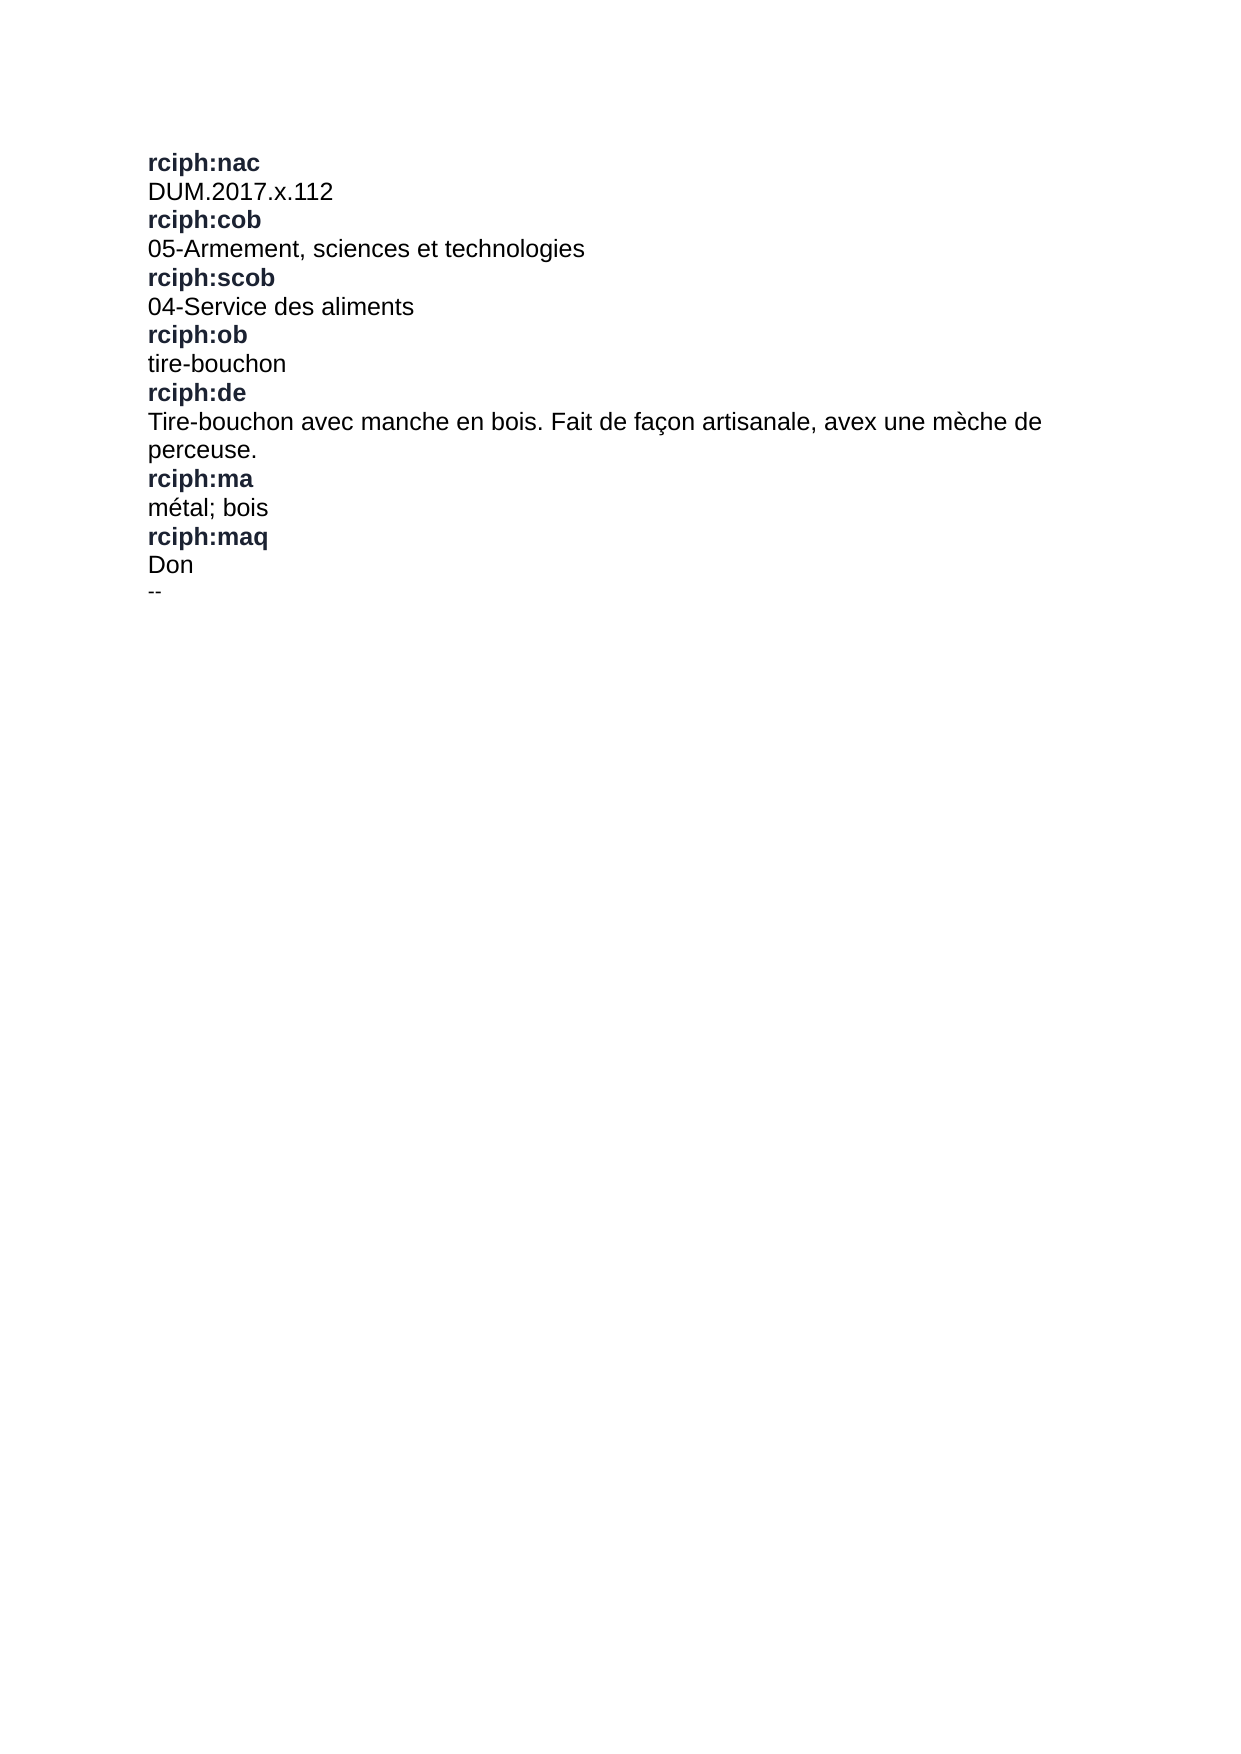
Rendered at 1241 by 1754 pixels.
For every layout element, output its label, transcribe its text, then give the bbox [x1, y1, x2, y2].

text rciph:ma [148, 464, 1092, 493]
text 05-Armement, sciences et technologies [148, 234, 1092, 263]
text tire-bouchon [148, 349, 1092, 378]
text métal; bois [148, 493, 1092, 521]
text Tire-bouchon avec manche en bois. Fait de façon artisanale, avex une mèche de perceuse. [148, 406, 1092, 464]
text rciph:maq [148, 521, 1092, 550]
text rciph:cob [148, 205, 1092, 234]
text -- [148, 579, 1092, 603]
text 04-Service des aliments [148, 291, 1092, 320]
text rciph:de [148, 378, 1092, 406]
text rciph:ob [148, 320, 1092, 349]
text rciph:nac [148, 148, 1092, 176]
text Don [148, 550, 1092, 579]
text DUM.2017.x.112 [148, 176, 1092, 205]
text rciph:scob [148, 263, 1092, 291]
